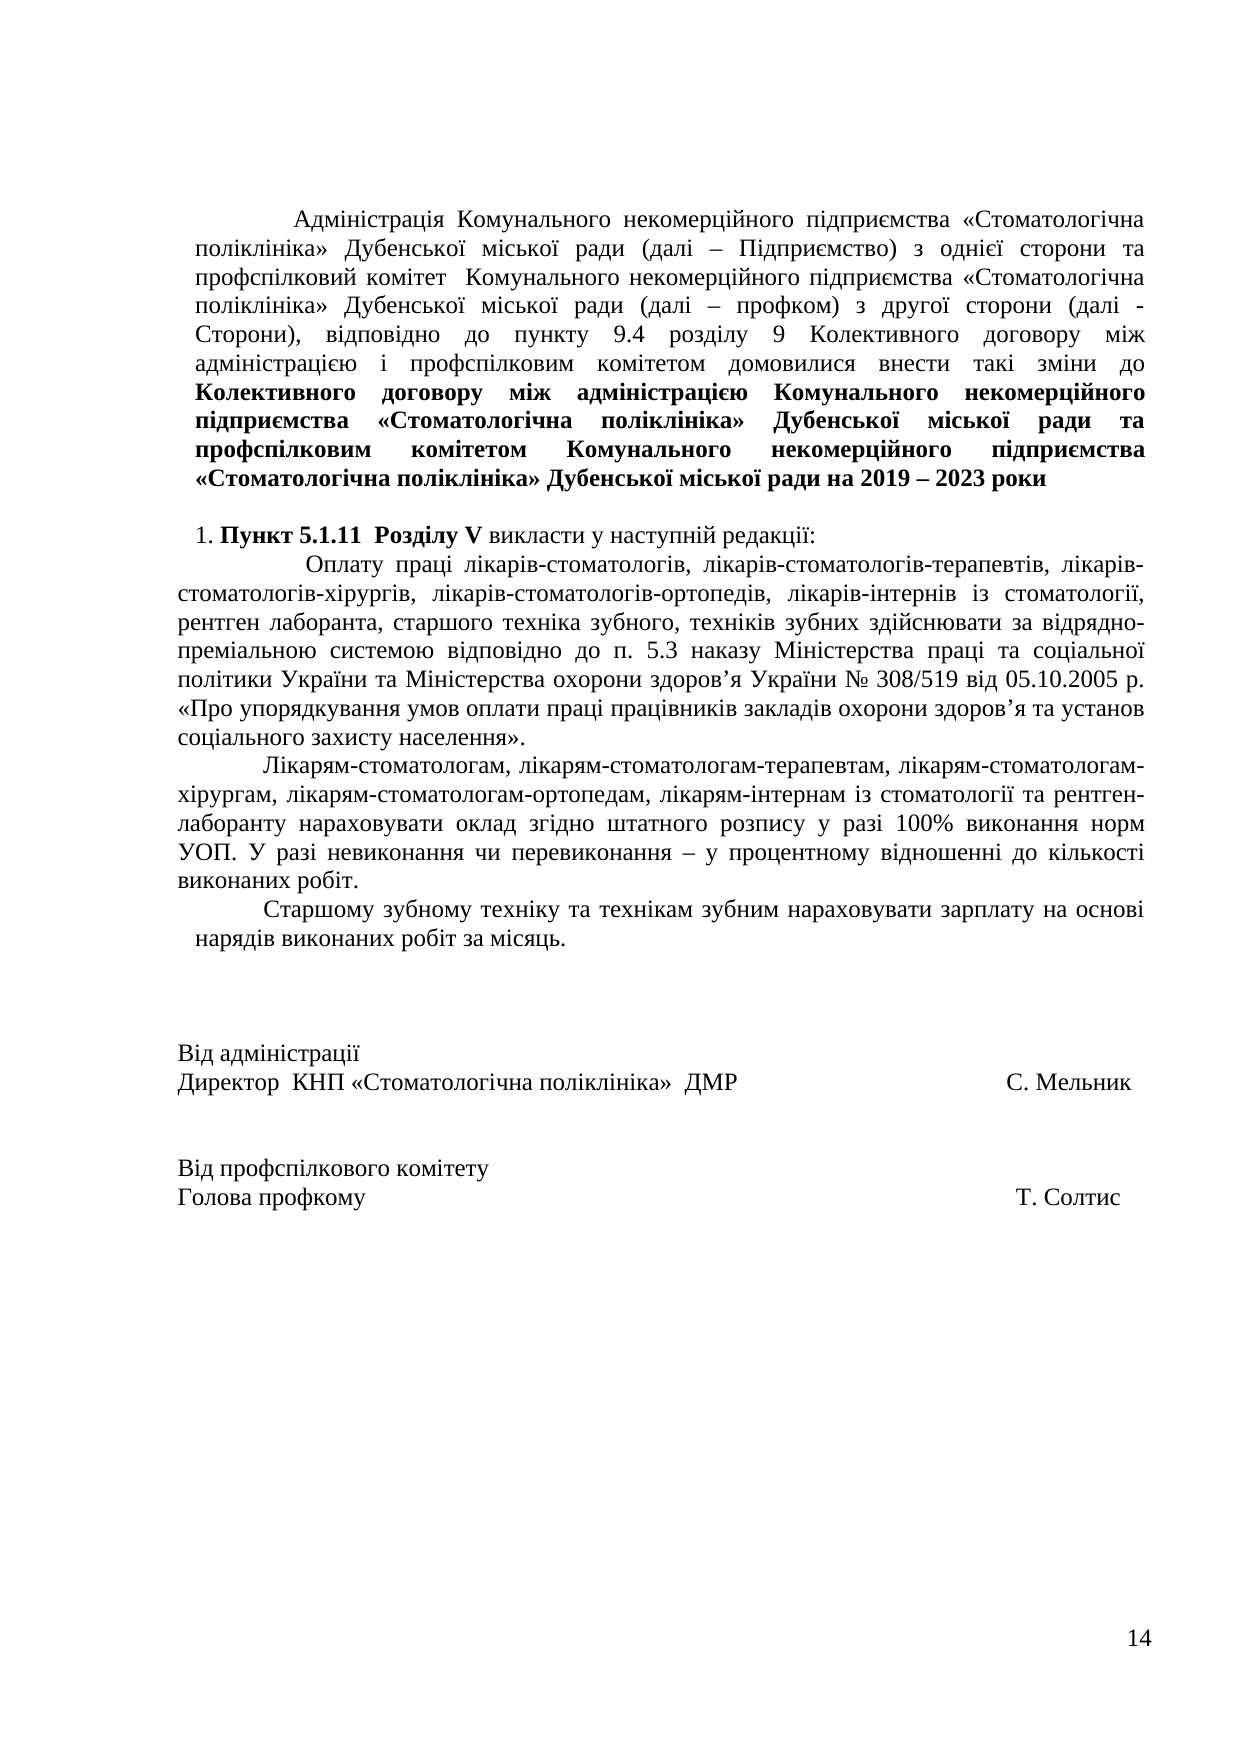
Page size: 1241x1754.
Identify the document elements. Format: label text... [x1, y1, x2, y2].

text Від адміністрації [177, 1038, 1152, 1067]
text Лікарям-стоматологам, лікарям-стоматологам-терапевтам, лікарям-стоматологам-хірургам, лікарям-стоматологам-ортопедам, лікарям-інтернам із стоматології та рентген- лаборанту нараховувати оклад згідно штатного розпису у разі 100% виконання норм УОП. У разі невиконання чи перевиконання – у процентному відношенні до кількості виконаних робіт. [177, 751, 1146, 894]
text Адміністрація Комунального некомерційного підприємства «Стоматологічна поліклініка» Дубенської міської ради (далі – Підприємство) з однієї сторони та профспілковий комітет Комунального некомерційного підприємства «Стоматологічна поліклініка» Дубенської міської ради (далі – профком) з другої сторони (далі - Сторони), відповідно до пункту 9.4 розділу 9 Колективного договору між адміністрацією і профспілковим комітетом домовилися внести такі зміни до Колективного договору між адміністрацією Комунального некомерційного підприємства «Стоматологічна поліклініка» Дубенської міської ради та профспілковим комітетом Комунального некомерційного підприємства «Стоматологічна поліклініка» Дубенської міської ради на 2019 – 2023 роки [195, 204, 1146, 492]
text Старшому зубному техніку та технікам зубним нараховувати зарплату на основі нарядів виконаних робіт за місяць. [195, 894, 1146, 952]
text Директор КНП «Стоматологічна поліклініка» ДМР С. Мельник [177, 1067, 1152, 1096]
text 1. Пункт 5.1.11 Розділу V викласти у наступній редакції: [195, 521, 1146, 549]
text Оплату праці лікарів-стоматологів, лікарів-стоматологів-терапевтів, лікарів-стоматологів-хірургів, лікарів-стоматологів-ортопедів, лікарів-інтернів із стоматології, рентген лаборанта, старшого техніка зубного, техніків зубних здійснювати за відрядно-преміальною системою відповідно до п. 5.3 наказу Міністерства праці та соціальної політики України та Міністерства охорони здоров’я України № 308/519 від 05.10.2005 р. «Про упорядкування умов оплати праці працівників закладів охорони здоров’я та установ соціального захисту населення». [177, 549, 1146, 751]
text Голова профкому Т. Солтис [177, 1182, 1152, 1211]
text Від профспілкового комітету [177, 1153, 1152, 1182]
